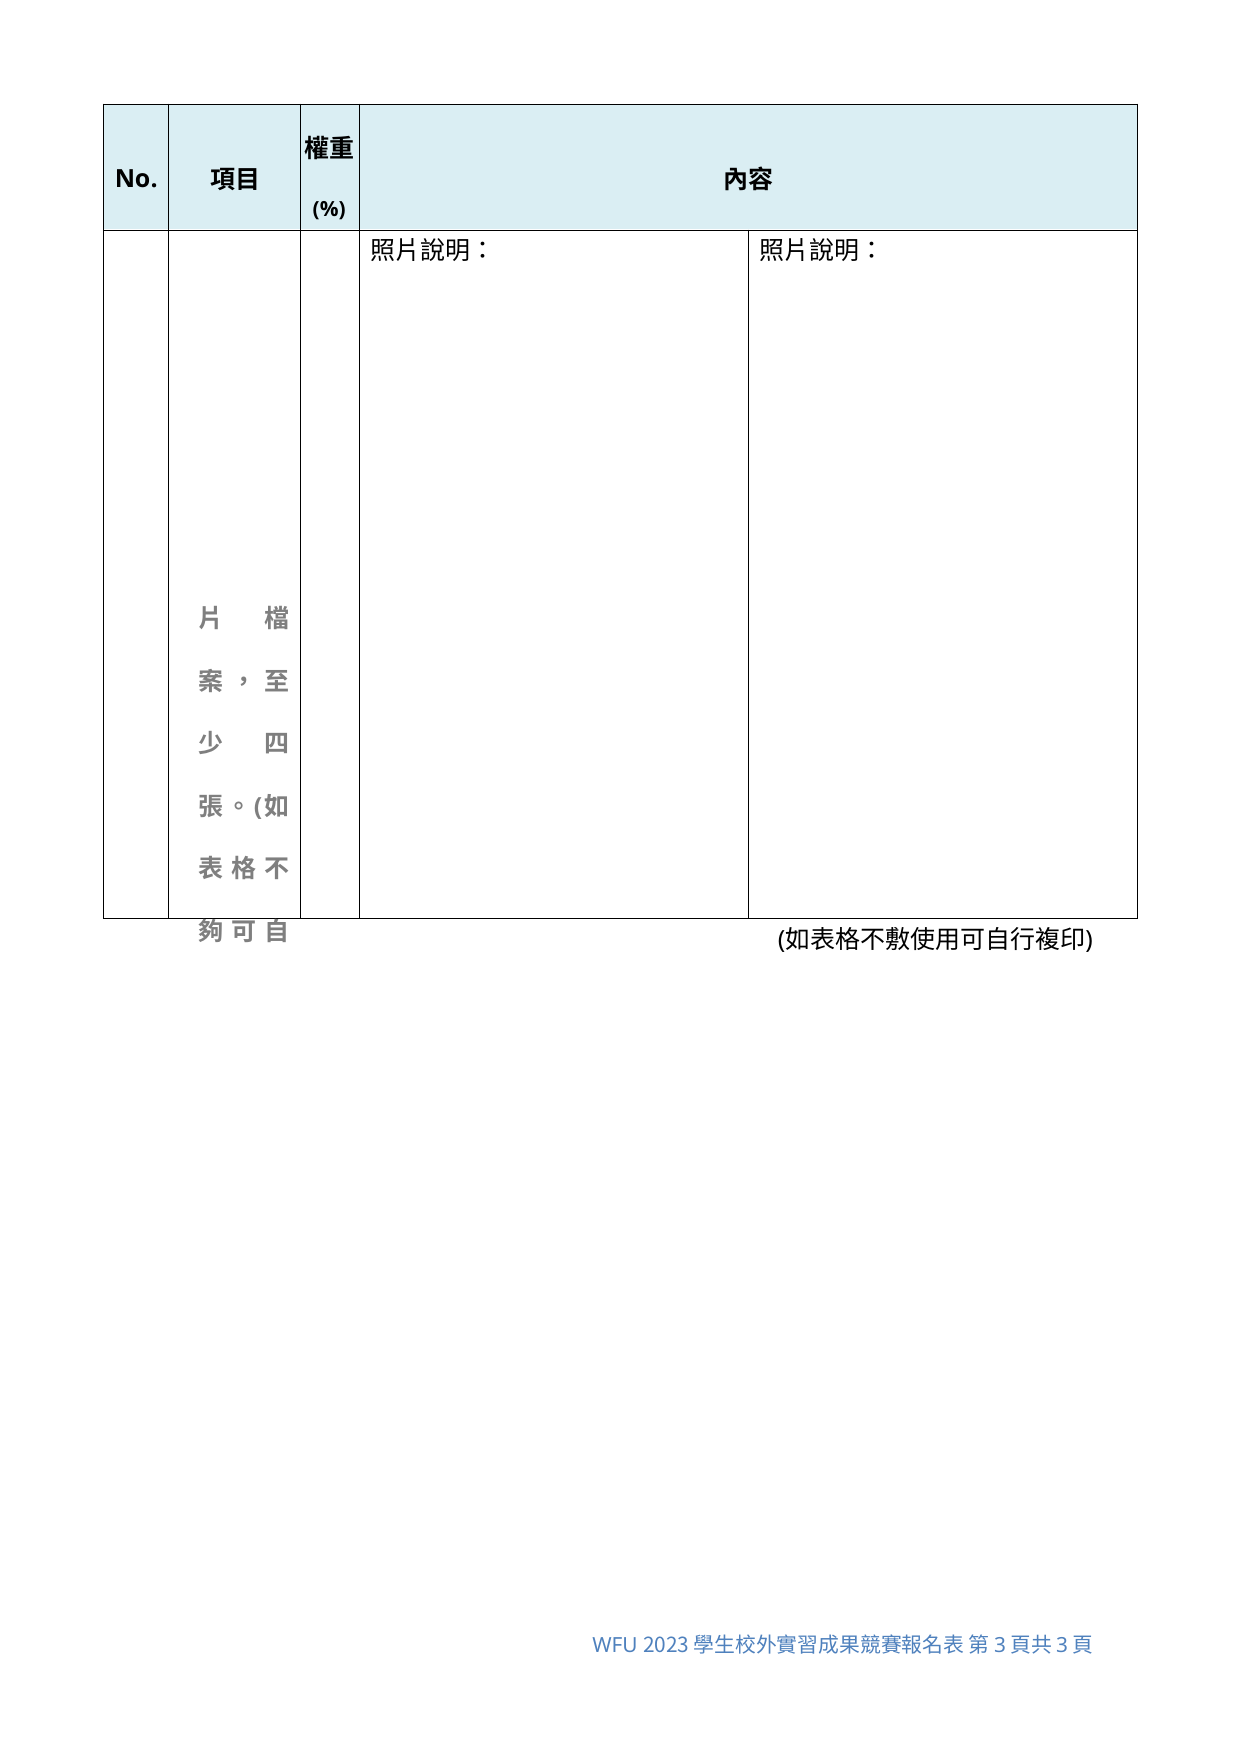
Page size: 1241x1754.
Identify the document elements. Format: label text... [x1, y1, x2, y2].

table_header 內容 [360, 105, 1137, 229]
table_header 權重 (%) [301, 105, 359, 229]
table_cell 照片說明： [360, 231, 748, 918]
table_cell 圖文並茂且照片清晰與文字搭配得宜 1.照片請以高解析度，並另外繳交照片檔案，至少四張。(如表格不夠可自行增加) 2.照片說明約20字以內。 [169, 231, 300, 918]
table_header No. [104, 105, 168, 229]
table_header 項目 [169, 105, 300, 229]
text (如表格不敷使用可自行複印) [148, 919, 1092, 955]
table_cell [104, 231, 168, 918]
table_cell [301, 231, 359, 918]
table_cell 照片說明： [749, 231, 1137, 918]
